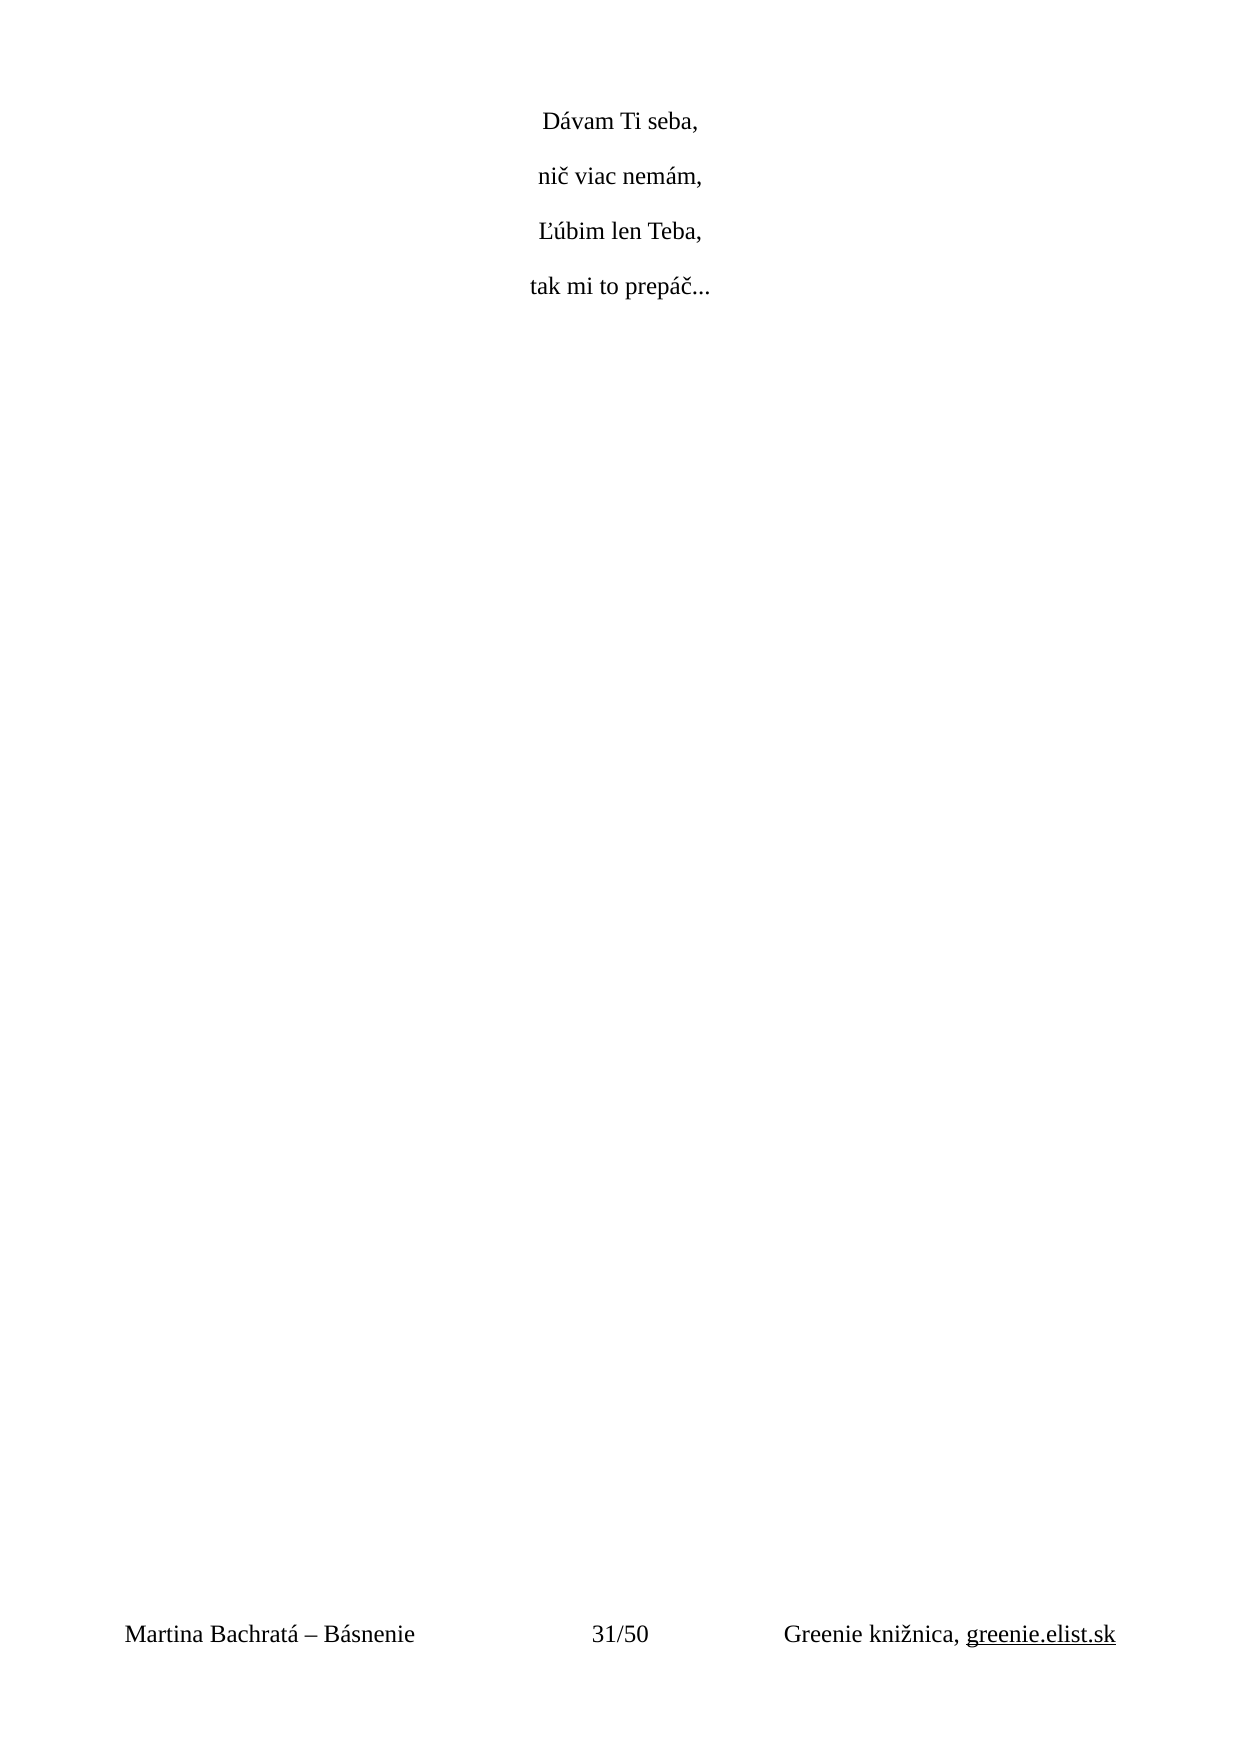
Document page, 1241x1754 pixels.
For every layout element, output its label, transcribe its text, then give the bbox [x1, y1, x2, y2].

text Ľúbim len Teba, [106, 216, 1134, 245]
text Dávam Ti seba, [106, 106, 1134, 135]
text nič viac nemám, [106, 161, 1134, 190]
text tak mi to prepáč... [106, 271, 1134, 300]
